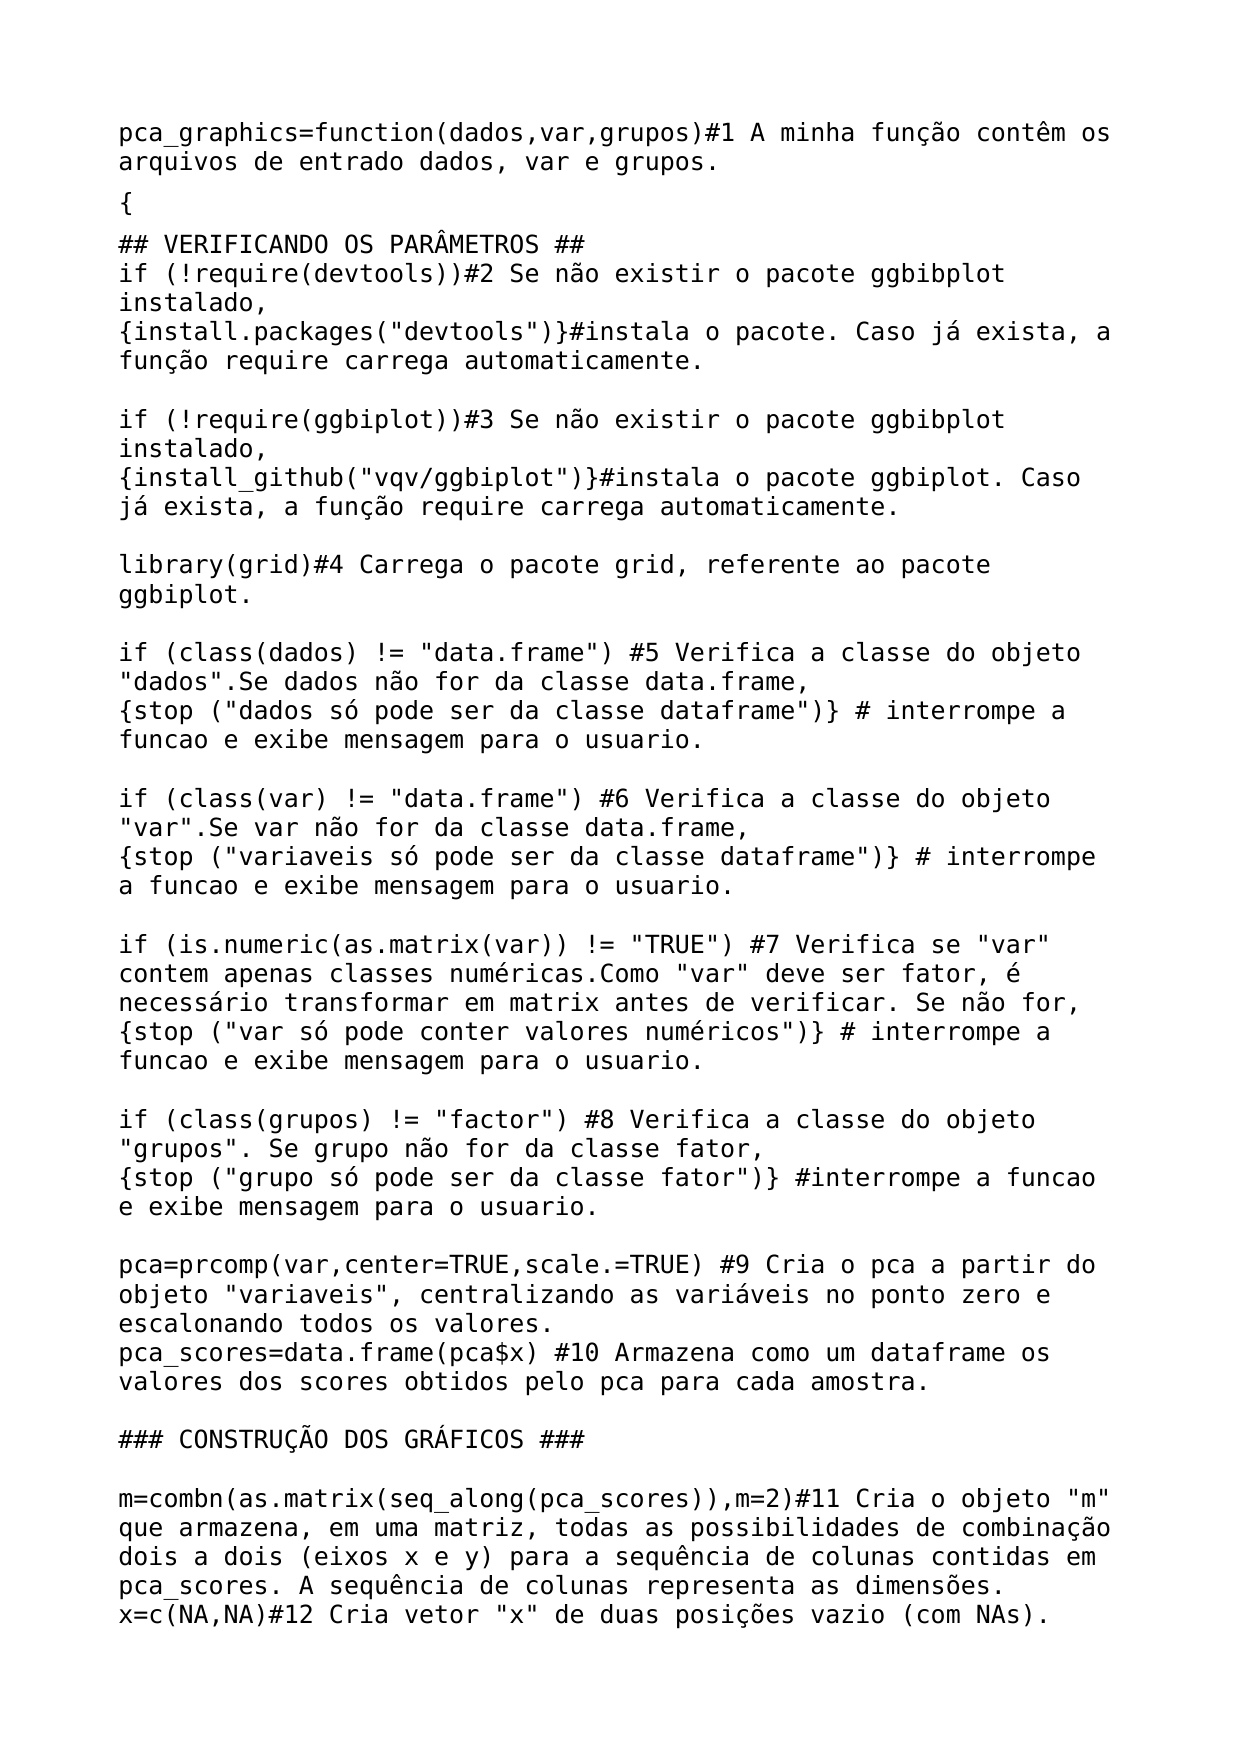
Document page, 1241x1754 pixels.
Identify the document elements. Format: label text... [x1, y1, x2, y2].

text { [118, 188, 1122, 217]
text pca_graphics=function(dados,var,grupos)#1 A minha função contêm os arquivos de entrado dados, var e grupos. [118, 118, 1122, 176]
text ## VERIFICANDO OS PARÂMETROS ## if (!require(devtools))#2 Se não existir o pacote ggbibplot instalado, {install.packages("devtools")}#instala o pacote. Caso já exista, a função require carrega automaticamente. if (!require(ggbiplot))#3 Se não existir o pacote ggbibplot instalado, {install_github("vqv/ggbiplot")}#instala o pacote ggbiplot. Caso já exista, a função require carrega automaticamente. library(grid)#4 Carrega o pacote grid, referente ao pacote ggbiplot. if (class(dados) != "data.frame") #5 Verifica a classe do objeto "dados".Se dados não for da classe data.frame, {stop ("dados só pode ser da classe dataframe")} # interrompe a funcao e exibe mensagem para o usuario. if (class(var) != "data.frame") #6 Verifica a classe do objeto "var".Se var não for da classe data.frame, {stop ("variaveis só pode ser da classe dataframe")} # interrompe a funcao e exibe mensagem para o usuario. if (is.numeric(as.matrix(var)) != "TRUE") #7 Verifica se "var" contem apenas classes numéricas.Como "var" deve ser fator, é necessário transformar em matrix antes de verificar. Se não for, {stop ("var só pode conter valores numéricos")} # interrompe a funcao e exibe mensagem para o usuario. if (class(grupos) != "factor") #8 Verifica a classe do objeto "grupos". Se grupo não for da classe fator, {stop ("grupo só pode ser da classe fator")} #interrompe a funcao e exibe mensagem para o usuario. pca=prcomp(var,center=TRUE,scale.=TRUE) #9 Cria o pca a partir do objeto "variaveis", centralizando as variáveis no ponto zero e escalonando todos os valores. pca_scores=data.frame(pca$x) #10 Armazena como um dataframe os valores dos scores obtidos pelo pca para cada amostra. ### CONSTRUÇÃO DOS GRÁFICOS ### m=combn(as.matrix(seq_along(pca_scores)),m=2)#11 Cria o objeto "m" que armazena, em uma matriz, todas as possibilidades de combinação dois a dois (eixos x e y) para a sequência de colunas contidas em pca_scores. A sequência de colunas representa as dimensões. x=c(NA,NA)#12 Cria vetor "x" de duas posições vazio (com NAs). [118, 230, 1122, 1630]
